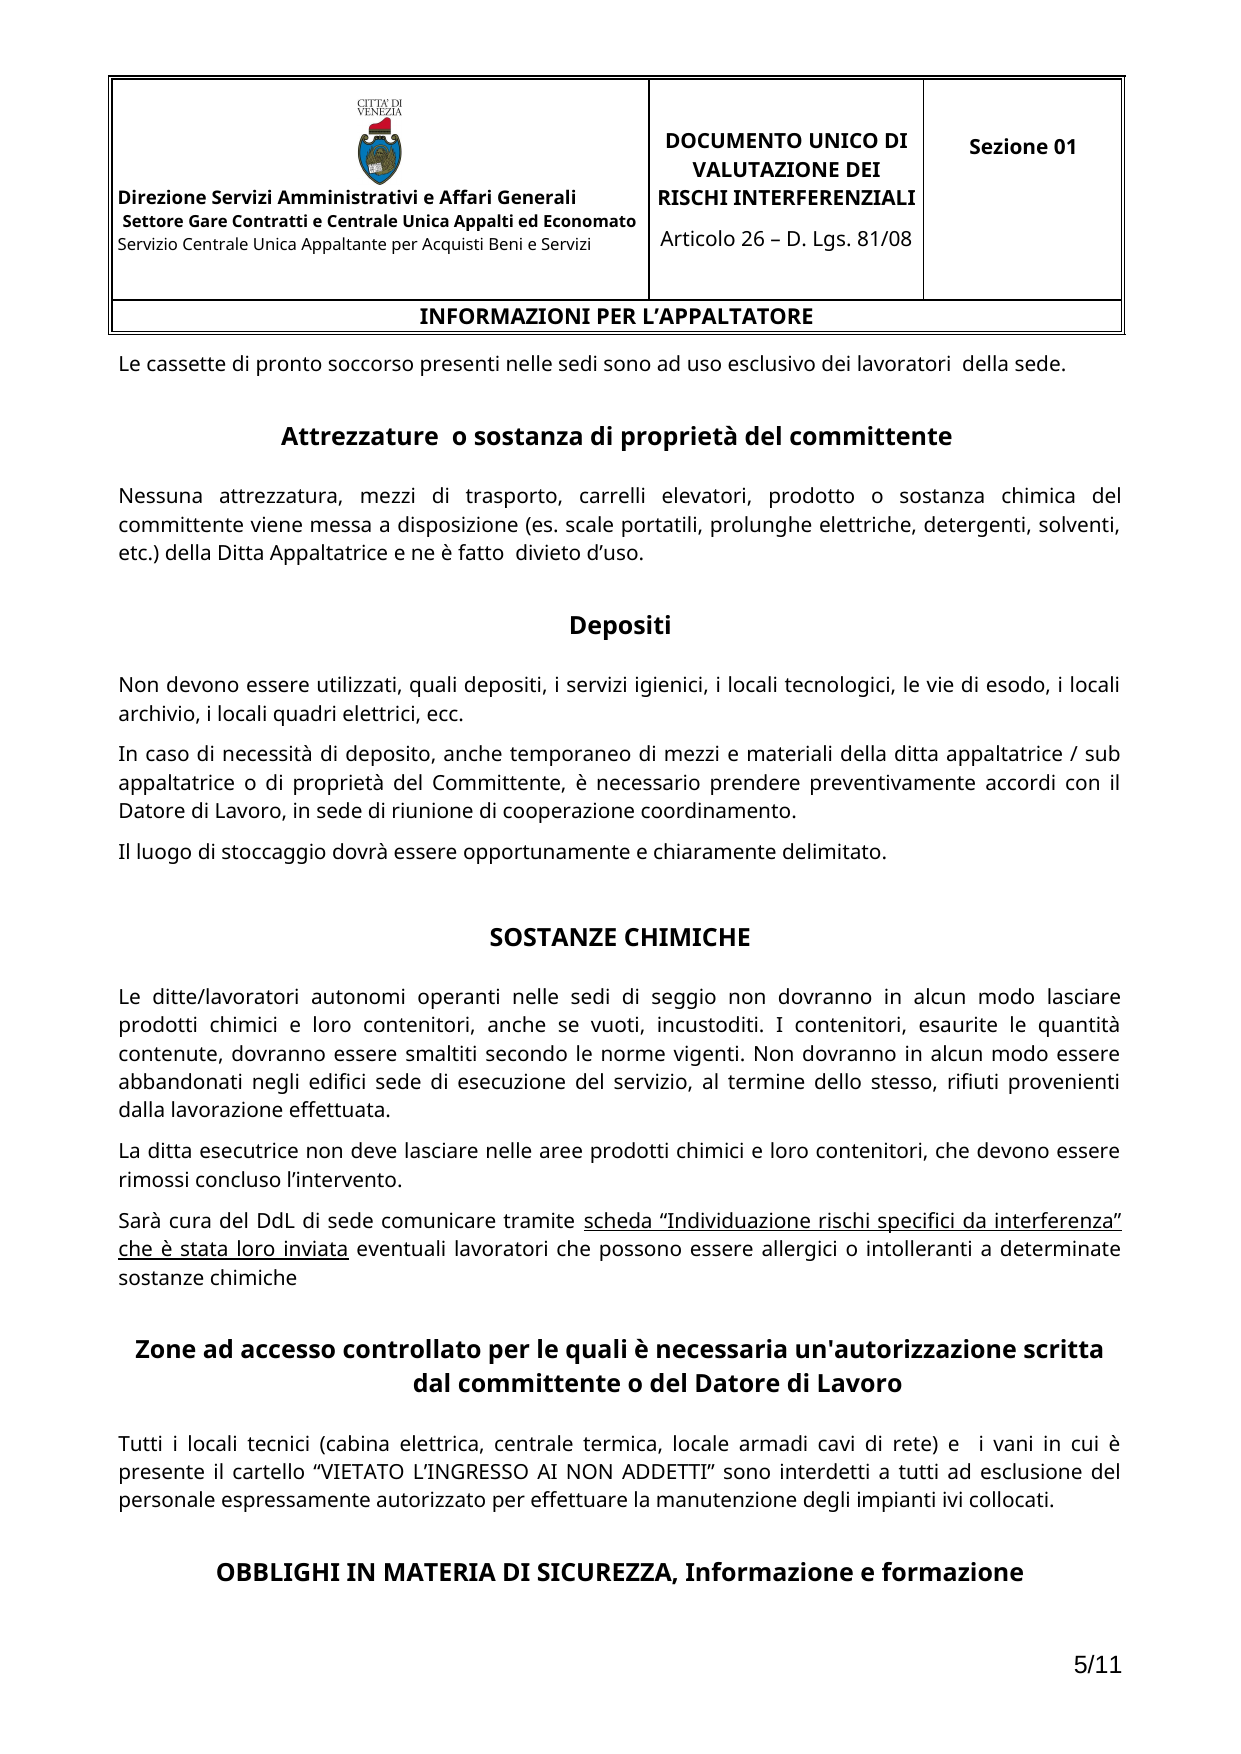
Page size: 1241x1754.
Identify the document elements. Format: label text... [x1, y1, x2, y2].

subtitle Depositi [118, 608, 1122, 642]
text La ditta esecutrice non deve lasciare nelle aree prodotti chimici e loro contenitori, che devono essere rimossi concluso l’intervento. [118, 1136, 1122, 1193]
picture [357, 99, 402, 185]
text Non devono essere utilizzati, quali depositi, i servizi igienici, i locali tecnologici, le vie di esodo, i locali archivio, i locali quadri elettrici, ecc. [118, 670, 1122, 727]
text Il luogo di stoccaggio dovrà essere opportunamente e chiaramente delimitato. [118, 837, 1122, 866]
subtitle OBBLIGHI IN MATERIA DI SICUREZZA, Informazione e formazione [118, 1555, 1122, 1589]
text Le ditte/lavoratori autonomi operanti nelle sedi di seggio non dovranno in alcun modo lasciare prodotti chimici e loro contenitori, anche se vuoti, incustoditi. I contenitori, esaurite le quantità contenute, dovranno essere smaltiti secondo le norme vigenti. Non dovranno in alcun modo essere abbandonati negli edifici sede di esecuzione del servizio, al termine dello stesso, rifiuti provenienti dalla lavorazione effettuata. [118, 982, 1122, 1124]
text Sarà cura del DdL di sede comunicare tramite scheda “Individuazione rischi specifici da interferenza” che è stata loro inviata eventuali lavoratori che possono essere allergici o intolleranti a determinate sostanze chimiche [118, 1206, 1122, 1291]
subtitle SOSTANZE CHIMICHE [118, 919, 1122, 953]
subtitle Zone ad accesso controllato per le quali è necessaria un'autorizzazione scritta dal committente o del Datore di Lavoro [118, 1332, 1122, 1400]
subtitle Attrezzature o sostanza di proprietà del committente [118, 419, 1122, 453]
text Tutti i locali tecnici (cabina elettrica, centrale termica, locale armadi cavi di rete) e i vani in cui è presente il cartello “VIETATO L’INGRESSO AI NON ADDETTI” sono interdetti a tutti ad esclusione del personale espressamente autorizzato per effettuare la manutenzione degli impianti ivi collocati. [118, 1429, 1122, 1514]
text Nessuna attrezzatura, mezzi di trasporto, carrelli elevatori, prodotto o sostanza chimica del committente viene messa a disposizione (es. scale portatili, prolunghe elettriche, detergenti, solventi, etc.) della Ditta Appaltatrice e ne è fatto divieto d’uso. [118, 481, 1122, 567]
text In caso di necessità di deposito, anche temporaneo di mezzi e materiali della ditta appaltatrice / sub appaltatrice o di proprietà del Committente, è necessario prendere preventivamente accordi con il Datore di Lavoro, in sede di riunione di cooperazione coordinamento. [118, 739, 1122, 825]
text Le cassette di pronto soccorso presenti nelle sedi sono ad uso esclusivo dei lavoratori della sede. [118, 349, 1122, 378]
